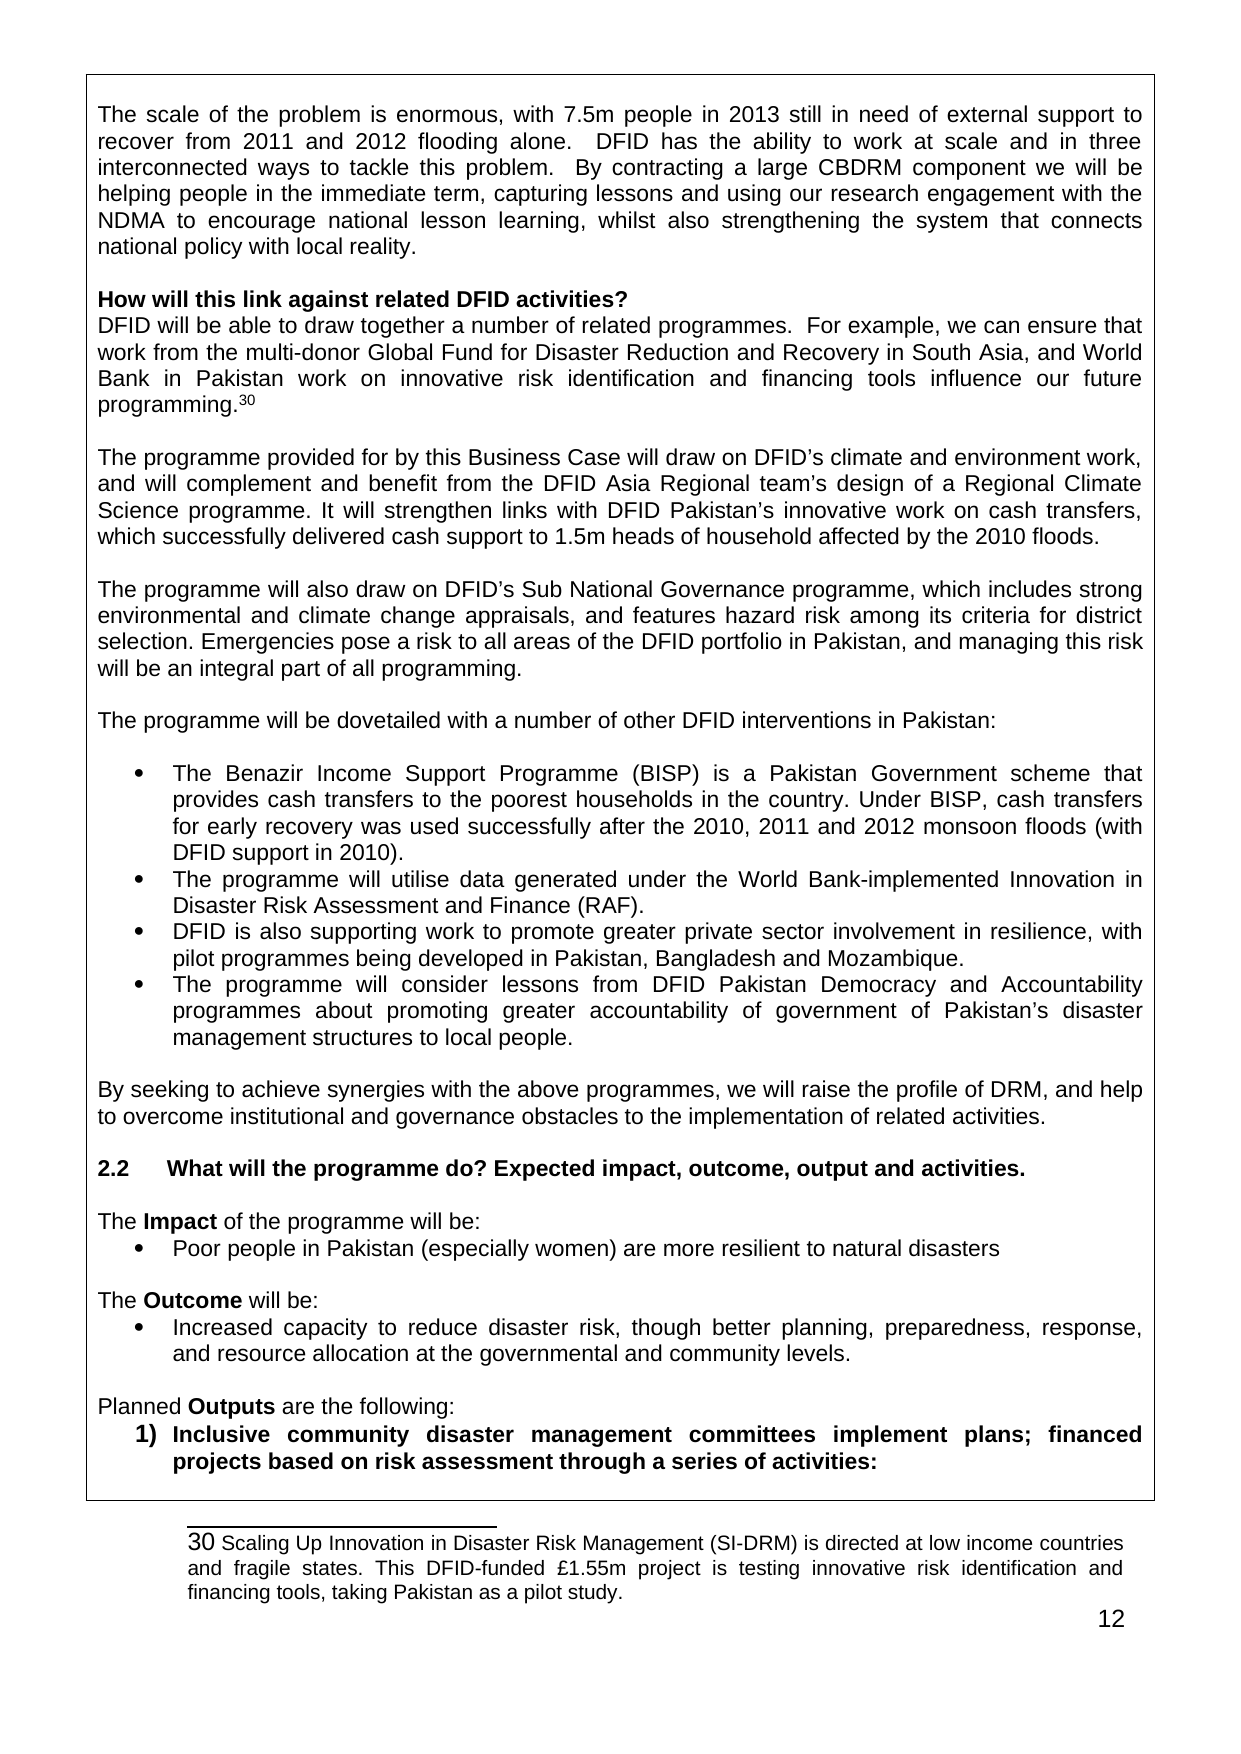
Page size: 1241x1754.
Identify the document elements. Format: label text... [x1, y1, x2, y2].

table_header 2.1 CONTEXT AND NEED FOR DFID INTERVENTION Pakistan is highly vulnerable to natural disasters Pakistan is prone to natural hazards and disasters, including floods, earthquakes, and drought. The Global Facility for Disaster Reduction and Recovery (GFDRR) reports that 9% of the national territory is at risk from two or more hazards, representing 40.1% of the population and 41.6% of GDP. Pakistan is one of the most flood-prone countries in Asia, with no less than 7 major flood events in the past 52 years. Major floods occurred in each of the past three years, indicating a pattern of increasing recurrence associated with climate change. The 2010 monsoon floods affected over 20 million, leaving 7 million homeless. The 2011 monsoon floods affected over 9 million people of which over 5 million required international emergency and early recovery assistance. The floods that year caused $3.7 billion worth of direct damage, and required recovery and reconstruction programmes totalling $2.7 billion. The monsoon flood in 2012 displaced 4.7 million people, of which 2.9 million required international support. The United Nations estimate that 7.5m people are still extremely vulnerable, and in need of external support to help them recover from the 2011 and 2012 floods. Weak state response to floods has, at times, had significant political implications, for example, with militant groups providing emergency assistance – though the evidence that this has increased community support for violent extremism or terrorism is mixed. Low rainfall increases the susceptibility of many parts of the country to drought. Approximately 60% of Pakistan is considered arid and semi-arid. Areas which are highly prone to drought experience two or three per decade. Drought conditions between 2000 and 2002 cost millions of heads of livestock, affecting the national economy due to the importance of the livestock sector, and household food security. Furthermore, many farmers must cope with the combined impacts of flooding and drought. For example, in the Tharparkar district of Sindh province. The country sits in an active seismic zone and earthquakes have caused huge damage, particularly in the northern region. From 1931 to 2011, Pakistan experienced no less than eight earthquakes above a magnitude six, causing on average 19,000 deaths per event. The most recent, in 2005, caused more than 73,000 deaths, left 3.5 million people homeless, destroyed 5,344 schools, 585 health facilities, and led to $5bn in damages and indirect losses to the economy. There have been 14 cyclones have occurred over the past 40 years, the last of which in 2007 causing damage amounting to $537million. Table 1: The Nature of Disasters in Pakistan. Source: NDMA and others, compiled by JICA Study Team Table 2 shows that over the past 31 years (1980-2012) there have been a total of 133 natural disasters in Pakistan, causing 94,000 deaths and affecting approximately 89 million people, or half the population. Many have been affected more than once. Pakistan suffers on average 4 natural disasters hazards a year, many of which are neither reported on internationally, nor responded to by the international community. Table 2. Impact of Different Types of Natural Disaster Source: EM-DAT 1980-2012 Climate Change: The incidence of disasters will increase Climate change is emerging as a key driving force behind multiple hydro-meteorological risks in Pakistan. In particular, the frequency and intensity of flooding (including inland and coastal flooding), drought, and cyclones are all likely rise, thus increasing the overall level of risk posed by these hazards. In less than 40 years mean annual temperatures are projected to increase by 1.4-3.7°C. By 2090 – under any one emissions scenario – the temperature will have increased by 1.5-2°C. Pakistan is a country that is mainly arid and semi-arid, and will see hotter temperatures evolve most rapidly in northern regions of Pakistan. The intensity of heavy rainfall events will also increase. Examples of heavy rainfall can be seen from the 2011 and 2012 monsoon patterns, severely affecting South-Central districts of Sindh and Baluchistan, and Northern Sindh and Southern Punjab respectively. Pakistan’s rivers are primarily fed by receding glaciers in the Hindu Kush-Karakoram-Himalayan range. Fifty of the 5218 glaciers and 2420 lakes in Pakistan are at risk of Glacial Lake Outburst Floods. This northern area also suffer from upstream environmental degradation, in particular deforestation. This washes away topsoil, makes landslides more likely and greatly increases run-off increasing the likelihood floods downstream, as seen during the 2010 mega-flood. The extensive coastline is already prone to cyclones and coastal flooding, which are set to increase, causing greater salinity further up the Indus. In addition to direct impacts on key sectors such as agriculture, climate change impacts could seriously undermine Pakistan’s economic growth potential and poverty alleviation efforts, while potentially fuelling social and political instability (for example, by exacerbating competition over scarce resources). With more intense climactic events becoming more frequent, vulnerability of those communities at risk will increase. With more people worse affected, financial investment required to support communities and damaged infrastructure will grow. The impact of disasters on poor people, and related drivers The poorest and most vulnerable households in Pakistan are the most at risk from emergencies. Of the 40 million under the poverty line, 75% live in rural areas where much of the population depends on agriculture for employment and where the effects of persistent degradation of natural resources are most immediately felt. The 2010 and 2011 floods caused 60% of affected agricultural labourers – many of whom were in bonded labour - to lose immediate access to their primary source of income. The significant increase in food prices in flood-affected areas exacerbated the situation. Successive years of flood damage have meant people have lost any savings, usually in the form of livestock, or increased their indebtedness to local landlords, just to buy food and medicine. Social development indicators may be set to degrade further as Pakistan faces strong demographic growth. The population currently stands at some 184 million, and at current growth rates will rise to 335 million by 2050. This will be putting greater demands on already limited Government resources. Current water resources are already stretched and cannot be augmented. The shortage will spur migration to urban centres that are ill prepared to respond to any of the multiple hazards Pakistan is at risk from. There the impact of emergencies will be magnified. Gender inequality is pervasive in Pakistan. The World Economic Forum’s annual Global Gender Gap report has rated Pakistan 135 out of 136 countries on measures of gender inequality. These inequalities mean that disasters impact upon women and girls disproportionately. Rebuilding livelihoods has been a major challenge for women affected by the 2010 floods. Flood-affected women interviewed by the Internal Displacement Monitoring Centre in Sindh cited access to income-earning opportunities as one of the major challenges post floods, and a critical concern for women-headed households. Women and girls tend to have less control over assets and resources needed to cope in disasters, including economic assets but also education and health. They are often the first affected by unsustainable coping mechanisms, such as reducing food intake or skipping meals, resulting in particularly adverse consequences for pregnant or lactating women. In a disaster, women’s personal needs (eg. during menstruation) and needs for reproductive and maternal health services are often neglected in humanitarian response. Violence against women and girls, including sexual violence, may be exacerbated as protective structures are undermined. Other than women, groups who are especially vulnerable in emergencies include elderly, less mobile community members, disabled groups, young children, and people who are members of minority religious sects (Hindus, Christians, Shias, Ahmedhis) or those whose occupation relegates them to a lower status (such as leather workers). These groups may be prevented by other community members in accessing food, water or other support when available. Although this programme will not directly address these drivers, Pakistan’s increasing levels of conflict, violence and insecurity are increasing in Pakistan and could expand the impact of natural disasters. This is already raising the vulnerability of poor communities, such as the Pashtuns in Karachi, to major natural hazards. The Internal Displacement Monitoring Centre estimates that there are over 758,000 IDPs in Pakistan due to conflict alone. Cities in Sindh province, most notably, Karachi, have had to absorb a majority of the tens of thousands of Pashtun IDPs who have fled Swat and parts of FATA over the past four years. Apart from the ethnic conflict that this heightened Pashtun presence is producing in Karachi, the socio-economic deprivation of the Pashtun community has also exacerbated their vulnerability. In the event of major disasters such as heavy flooding, the high population density in poorer areas of Karachi and other parts of Sindh will exacerbate economic and human impacts. Grievances among local communities – sometimes in response to weak government service provision - can be readily manipulated by militant and other extremist or terrorist groups. A significant increase in conflict and instability in Pakistan, such as spill over effects of a deteriorating security situation in Afghanistan, could hamper and delay efforts to build resilience to natural disasters, including impacting on political engagement and investment in DRM. Government and donor investments in reconstruction after emergencies and DRM Despite institutional weaknesses strong performance occurs sporadically. During the 2010 floods the Government was the largest provider of relief aid, demonstrating a much higher degree of mobilisation than the UN and its partners. The bulk of the response was delivered by the Pakistani Army. Cooperation between the military and the civil authorities was largely effective. Civil society and philanthropists responded generously. However, assistance typically does not continue into recovery and reconstruction stages. Between 2009 and 2011, urgent humanitarian needs in Pakistan prompted the launch of UN appeals worth more than US$ 3.0 billion in total. Successive appeals in 2011 and 2012 were only 49% and 30% financed to date respectively. This reflects donor fatigue as well as the rise in new emergencies in other countries, with shrinking budgets. It calls for a more strategic approach to emergencies, with a focus on prevention through risk management and reduction and moves to address some of the environmental factors which are exacerbating weather events. Despite the increasing risk, investment in Disaster Risk Management (DRM) in Pakistan has been low. While Government expenditure on emergency response is substantial and generally well accounted for, direct investment in DRM is opaque and directed through numerous agencies, making accounting difficult. The share of bilateral aid spent on DRM in Pakistan between 2005 and 2009 was only 0.9%, against 12.2% in Bangladesh, 8.7% in India and 4.5% in Nepal. The only country with a lesser share is Afghanistan at 0.5%. This disparity is reflected in government spending. DRM is further constrained by low institutional capacity Pakistan has considerable experience in responding to natural disasters, with organisations such as the Earthquake Reconstruction and Rehabilitation Authority (ERRA), established in 2005, receiving international recognition for their efforts. But developing effective DRM and responding to emergencies has been hampered by a range of institutional and capacity constraints. Responsibilities between institutions are not clear, and overlapping mandates, particularly at provincial level complicate matters. Nevertheless, Pakistan is committed to making improvements in DRM and the overall trend is towards a strengthening of the relevant institutional and policy frameworks. The National Disaster Management Authority (NDMA) leads on DRM policy, and of managing emergency responses. It reports to the National Disaster Management Commission, the apex body responsible for providing political oversight and direction. The Commission is chaired by the Prime Minister and includes representatives from the Federal and Provincial Governments, as well as civil society and the military. Below this, the National Disaster Management Committee (NDMC) provides technical guidance, and acts as an interface with provincial governments. At the provincial level, the recently enacted 18th Amendment has provided a framework for decentralisation. As part of a move to delegate fiscal and policy powers to the Provinces, Provincial Disaster Management Authorities (PDMAs) have been established to deliver DRR and emergency response locally. At one level below, District Disaster Management Authorities (DDMA) aim to act as an interface between PDMAs and local communities. Provinces have chosen to operate within the framework set by the NDMA. This provides scope for an inclusive DRR process. But the decentralised architecture remains complex and unwieldy. Although recent emergencies have spurred the development of capacity, this is scattered across 25 agencies whose mandates are loosely defined and often overlap or conflict with that of the NDMA. Resource allocation across the system is highly inconsistent, and coordination between the Federal and Provincial levels is uneven across the country. Indeed, the government’s capacity to implement these policies and plans is relatively low. According to Maplecroft’s Institutional Robustness Index, Pakistan is considered a ‘high risk’ country. The index has been designed to evaluate the capacity of institutions to prepare for and cope in the event of the occurrence of a natural hazard. What capacity does exist is usually concentrated at senior levels in the Federal and Provincial governments, while key District level resources are severely constrained. Rarely are staff exclusively assigned to the DDMA; those nominated often fulfil other functions within local government and tend to view the DDMA as a diversion and a low priority in their briefs. Thus, critical interface between communities and government is lacking. Further, effective community-based approaches to building resilience need to include informal/traditional leaders and structures while also ensuring the participation of women and other marginalised groups. Only following emergencies will staff be temporarily reassigned to assist in the response at DDMA level. This only provides for short-term capacity, and historically surge capacity in such events has been lacking. The Government wants to see greater investment in DRM. There is strong potential for building capacity and addressing current weaknesses. There are reasons why political will at some levels of the Government has not pervaded the decentralised architecture of the NDMA. At the local level, political accountability is limited, and there are few mechanisms for citizens to articulate specific demands for DRM. The focus of the local authorities on emergency response is due in part because it is more visible than prevention and generates greater political dividends, whilst ex-post responses are more liable to sustain patronage networks. However, the environment in Pakistan for increased support for DRR is positive. The 2012 National Disaster Risk Reduction Policy was approved in 2013 and is informed by lessons learned from the 2010 and 2011 floods. According to that policy, three key challenges facing the Government in achieving its DRM objectives are: Poor understanding of natural hazard risks. Few risk assessments, limited in areas and hazards, have been conducted. No standard methodology exists. (Work between the NDMA and WB are seeking to address this through construction of a national platform). Disaster Risk Reduction (DRR) is not integrated in development planning – this applies to all levels of planning. Insufficient capacity at all levels of government – although Pakistan has legally decentralised DRM responsibilities to provincial and district levels, the lack of institutional capacity (including at the national level) hinders the effective implementation plans, policies and strategies. Community level DRM is largely disconnected, and driven by and dependent on external funding. The draft policy is ambitious, and operationalizing it will be a major challenge. Nonetheless, it provides a clear template for international support. New DGs for the PDMAs were appointed in June 2013 and as such, the design for this programme has been shared with the new DGs for PDMA Sindh and Punjab. There was enthusiasm about the programme, and the sustainability questions were discussed in full. Provinces have agreed to commit 2% of their budgets to DRM, but often the admin budget for staffing is constrained. The Government has queried why the CBDRM should be delivered through NGOs rather than the NDMA and PDMA structures (see pages 43 and 44 for a full explanation). Piloting of funding UCs directly should be properly investigated in consultation with NDMA, PDMAs and districts, so that delivery of the CBDRM component beyond the first two years of implementation can be informed by the success of initial implementation. Both DGs were particularly keen for there to be focused institutional support for DDMAs. PDMA Punjab recommended that the the institutional strengthening and research and evidence components of the programme help address local hazard mapping, and already had plans for studies to bring national level data to district level. Advisers to the KPK Government have reached out to DFID to support on building a green growth and resilience policy. The institutional strengthening and research and evidence components could potentially help to facilitate this. Table 3 shows needs identified in the policy, and work planned or in progress. Table 3: NDMA recognised priority deeds and Current plans *Agencies in brackets have a minor involvement or, as with this programme, are developing new programmes Ruthless prioritisation will be necessary to address the gap between DRR policy and available financing, and to ensure that resources go to activities that have a proven impact. Community-based DRR initiatives need to connect with resources and capacity at the sub-national and national level. The overlapping mandates of relevant state agencies mean that capacity building and policy support need to be carefully targeted, and remain practical. Research to identify knowledge gaps and to inform risk assessments is critical. Donors will have a major role supporting and focusing implementation. Donor support for DRM is growing… The need to invest seriously in DRR has been highlighted by the Government, donors, UN and INGOs. DRR has been discussed by Pakistani authorities and the UN for several years but there is a gap between theory and practice. The World Bank (2010) has warned that some responses have relied too heavily on rebuilding infrastructure and not enough on better integrated adaptation and preparedness in complementary investments, such as water and flood management, cropping pattern adjustment, rural finance, enhancing capacities of water users groups and early warning systems. To address these needs, the World Bank is extending their DRM programme. Three main elements include i) institutional strengthening; ii) risk financing; and iii) risk assessment and mitigation. Institutional strengthening: The $5 million ‘Balochistan Disaster Management Project’ pilot is funded via the MDTF. It is building provincial capacity for DRM and emergency response, provincial level risk mapping and CBDRM piloting and benchmarking. It is yielding good results, the World Bank are receiving requests from other provinces for similar support. This business case appraises this option in section C (option 3) Risk financing: calculating and allowing the sharing of the Annual Expected Loss and Probable Maximum Loss will help contextualize the total impact of disasters. Risk assessment and mitigation: Supporting NDMA to establish the National Working Group on Risk Assessment which seeks to develop a common methodology which can then prioritise investments to mitigate risk. The Japanese have provided substantial support to NDMA to develop the Disaster Risk Management Plan, a CBDRM model, and a Human Resource Plan. They have also provided funding through the World bank for a municipal risk assessment and increasing DRM in two cities. Japan is also co-financing with DFID CHASE a $2.0 million Risk Assessment and Financing programme through the Global Facility for Disaster Reduction and Recovery. DRR is a core component of the UN “One UN” initiative. Implementing the emerging agenda. UNDP assisted in the development of the Government’s Disaster Risk Reduction Policy and is designing a further programme of support to include CBDRM in KPK, FATA and Baluchistan along with elements of capacity building at DDMA and PDMA level. Division of labour and strong co-ordination between the UNDP future programme and DFID’s will be essential. Since 2010 the United States has funded small programmes in hazard-prone districts through international and local NGOs to strengthen CBDRM at village and Union Council level. The US Office for Foreign Disaster Assistance regional PEER programme is providing training for first responders in search and rescue and USAID are developing an $18m DRR and CBDRM programme. Increasing the political commitment to DRM is a joint donor initiative – and importantly brings the issue of co-ordination to the fore. The Partnership for Resilience has been set up among key donors and multi-laterals to Assist in mapping and information sharing of all existing and planned donor-financed activities in DRM Ensure that all planned and ongoing interventions conform to the national DRM plans, policies and strategies Provide regular technical inputs on DRM to NDMA and other relevant stakeholders, including the Political Champions Group for Disaster Resilience. Act as a preparatory forum for better and more focused engagement with the government on DRM. This is to be accomplished through the identification of interventions in priority areas, as well as the structuring of new ideas in a coherent and consistent method, recognizing the inherent strengths of each member DFID is also supporting the UN Resident/Humanitarian Coordinator’s (UNRC/HC) office to coordinate and drive the DRR agenda, through modest technical support for a DRR coordinator. Justification for a DFID intervention DFID has a strong humanitarian track record in Pakistan. Evaluations of this work – especially of 2010 and 2011 emergencies – will inform our development of this programme. DFID also has strong convening power and goods relationship with key actors such as UNDP and the WB on this issue. The UK Government’s Humanitarian Policy, Saving lives, preventing suffering and building resilience, places disaster resilience at the centre of DFID’s approach to addressing disasters. In keeping with the recommendations of the Humanitarian and Emergency Response Review (HERR), DFID has set itself the goal of embedding disaster resilience across its programmes by 2015. The scale of the problem is enormous, with 7.5m people in 2013 still in need of external support to recover from 2011 and 2012 flooding alone. DFID has the ability to work at scale and in three interconnected ways to tackle this problem. By contracting a large CBDRM component we will be helping people in the immediate term, capturing lessons and using our research engagement with the NDMA to encourage national lesson learning, whilst also strengthening the system that connects national policy with local reality. How will this link against related DFID activities? DFID will be able to draw together a number of related programmes. For example, we can ensure that work from the multi-donor Global Fund for Disaster Reduction and Recovery in South Asia, and World Bank in Pakistan work on innovative risk identification and financing tools influence our future programming. The programme provided for by this Business Case will draw on DFID’s climate and environment work, and will complement and benefit from the DFID Asia Regional team’s design of a Regional Climate Science programme. It will strengthen links with DFID Pakistan’s innovative work on cash transfers, which successfully delivered cash support to 1.5m heads of household affected by the 2010 floods. The programme will also draw on DFID’s Sub National Governance programme, which includes strong environmental and climate change appraisals, and features hazard risk among its criteria for district selection. Emergencies pose a risk to all areas of the DFID portfolio in Pakistan, and managing this risk will be an integral part of all programming. The programme will be dovetailed with a number of other DFID interventions in Pakistan: The Benazir Income Support Programme (BISP) is a Pakistan Government scheme that provides cash transfers to the poorest households in the country. Under BISP, cash transfers for early recovery was used successfully after the 2010, 2011 and 2012 monsoon floods (with DFID support in 2010). The programme will utilise data generated under the World Bank-implemented Innovation in Disaster Risk Assessment and Finance (RAF). DFID is also supporting work to promote greater private sector involvement in resilience, with pilot programmes being developed in Pakistan, Bangladesh and Mozambique. The programme will consider lessons from DFID Pakistan Democracy and Accountability programmes about promoting greater accountability of government of Pakistan’s disaster management structures to local people. By seeking to achieve synergies with the above programmes, we will raise the profile of DRM, and help to overcome institutional and governance obstacles to the implementation of related activities. What will the programme do? Expected impact, outcome, output and activities. The Impact of the programme will be: Poor people in Pakistan (especially women) are more resilient to natural disasters The Outcome will be: Increased capacity to reduce disaster risk, though better planning, preparedness, response, and resource allocation at the governmental and community levels. Planned Outputs are the following: Inclusive community disaster management committees implement plans; financed projects based on risk assessment through a series of activities: Disaster Management Committees will be established in Each target village will have access to a Village Resilience Fund of £5000 to implement mitigation measures of their choice and be supported to implement this in a conflict sensitive way e.g. to avoid increasing tensions with neighbouring villages. A fund of £50,000 at UC level will provide initial resources for the authorities to respond to priority requests; Regular Union Council meetings will allow engagement with local authorities to make demands for wider measures beyond the scope of individual communities (the programme will provide facilitation support to avoid breakdown in relations). A cadre of volunteers and first responders will be trained in villages in districts with a high probability of hazards (to include basic training in dispute resolution drawing on locally appropriate methods and approaches). Communities will be encouraged to come together around the management of common environmental goods which provide key ecosystem services and in the medium and long term will both reduce the impact of severe weather events and increase resilience of communities experiencing shocks. If a humanitarian emergency affects the villages where the CBDRM programme is operating, the implementing partner may be able to amend the speed of delivery if stocks could help provide immediate relief in a way which does not undermine the longer term impacts of the programme. This will be determined in consultation with the DFID programme team. Support capacity building in the Pakistani Government’s National Disaster Management Agencies at federal, provincial and district levels to implement the national DRM policy more effectively. Activities will include: Technical assistance for development of national level risk modeling techniques and risk information tools, as well as the development of risk financing strategy and risk transfer instruments Building of technical capacity of NDMA, PDMAs and DDMAs in two provinces, including enhanced organizational capacity and availability of human resource required to collect, manage and communicate information Creating and strengthening the capacities of the PDMAs and the district authorities in managing community based DRM activities including quality assurance, standard setting, M&E and management of community level resources in time of natural disasters. It would be further supplemented by creation of a cadre of master trainers at the provincial and district levels for outreach on a regular basis. Creation of a Disaster Alert and Response System (DARS) for coordinated and timely issuance of early warnings at the national, provincial and local levels. Building the evidence base through targeted research on good practice in DRM, by capturing lessons learned from programme implementation, and feeding them back into project design and development. Applied research on Community Based Disaster Risk Management approaches and specific interventions. While there is much evidence supporting the effectiveness of community based development approaches, Community Based Disaster Risk Management has not been sufficiently established in Pakistan to know what works best at scale in terms of specific community-based investments. There is a dearth of evidence on behaviour change and the effect on community risk reduction. This subset of the research will supplement the Community Based Disaster Risk Management evaluation approach by reacting to findings and testing, piloting and then recommending the take up of additional or amended approaches within years 3-6 of e Community Based Disaster Risk Management delivery. This will closely link to the database under component two of the programme – which is designed to collate the results and impact of provincial and national level Disaster Risk Reduction efforts. This research on Community Based Disaster Risk Management component will be complemented by evaluation: Baseline evaluation of the relationship between communities and the lower levels of government (UC and Tesil level). This will help show the extent of change as component 1 (Community Based Disaster Risk Management) and component 2 (provincial/district support) interact. Baseline conducted for those villages which have been selected to inform the two year contract of the Community Based Disaster Risk Management component. Before the end of the second year break clause, a review will determine whether to extend the contract , go back to the market for a more suitable provider or to re-channel part of the original CBDRM allocation into the institutional support component. The review will help to determine which lessons need to be learned or influence the way in extent to which the delivery beyond the first two years of the contract is improved Impact evaluation in particularly disaster prone districts. Baseline and evaluation of use of local-level hazard mapping. People-focused research and evaluation to ensure that the provincial governments support environmental management. People-focused research and evaluation will determine how division of roles and responsibilities in provincial governments and district authorities could operate better to improve environmental management outcomes. This will then feed into the design, and implementation of the programme’s first and second component. Specific evaluation and research frameworks and questions for both aspects of the evaluation and research will be developed in the inception period following the evaluability assessment as part of the development of the research and evaluation framework. Anticipated Evaluations While a final decision on the evaluation approach will be determined following the evaluability study and wider stakeholder consultation, it is anticipated that the Resilience programme will be evaluated independently throughout its lifecycle - baseline, interim and final. The Community Based Disaster Risk Management component of the programme will likely be subject to a full impact evaluation to assess the most appropriate set of resilience measures in specific environments. DFID will draw on the results of the evaluability study to inform the evaluation framework which is broadly anticipated to include the following: Baseline Evaluation: This will help finalise the programme logic including important assumptions and risks. The baseline evaluation should draw a clear explanatory picture of the status quo and refine the range of measurable quantitative and qualitative indicators against which progress can be monitored and evaluated throughout the life of the programme. It will be important to confirm current baselines and establish missing ones as quickly as possible. Interim Review(s): Although not a full outcome or impact level evaluation, this review will provide an assessment before the end of the initial two year contract of the CBDRM component of the performance of the Resilience programme as a whole. It will determine how the outputs add up (the “summative” element), and provide recommendations for improving the programme’s second half (the “formative” element). This will include recommendations for extending the CBDRM contract , whether to go back to the market or to re-profile part of this allocation into the institutional support component. Final Evaluation: A final assessment of the Programme (with a “summative” focus) will ensure that lessons learned are captured and fed into the design of future interventions both within DFID and in Pakistan more broadly. These evaluations will complement in-house evaluation capabilities among implementing partners that DFID will support to examine and help assess the direct impact of the programme at the specific intervention level as well as help the programme’s attribution to increased community and household resilience. The Theory of Change The Theory of Change diagram sets out the logical flow sequence. The central hypothesis is that if communities are involved in identifying the risks they face and involved in measures to address them, then they are better informed and capable of managing risk and subsequent recovery. Similarly if governments and decision makers are provided with appropriate and defensible information on risk they will change their behavioural and institutional approaches to risk management. By linking and enabling national actors to engage, share information and access new knowledge the result will be the development and implementation of mitigation and financial mechanisms that reduce exposure to risk. Outcomes are presented in greater detail under each Output of the preferred Option 3 (and using the CBDRM option set in Option 2). [87, 75, 1154, 1500]
